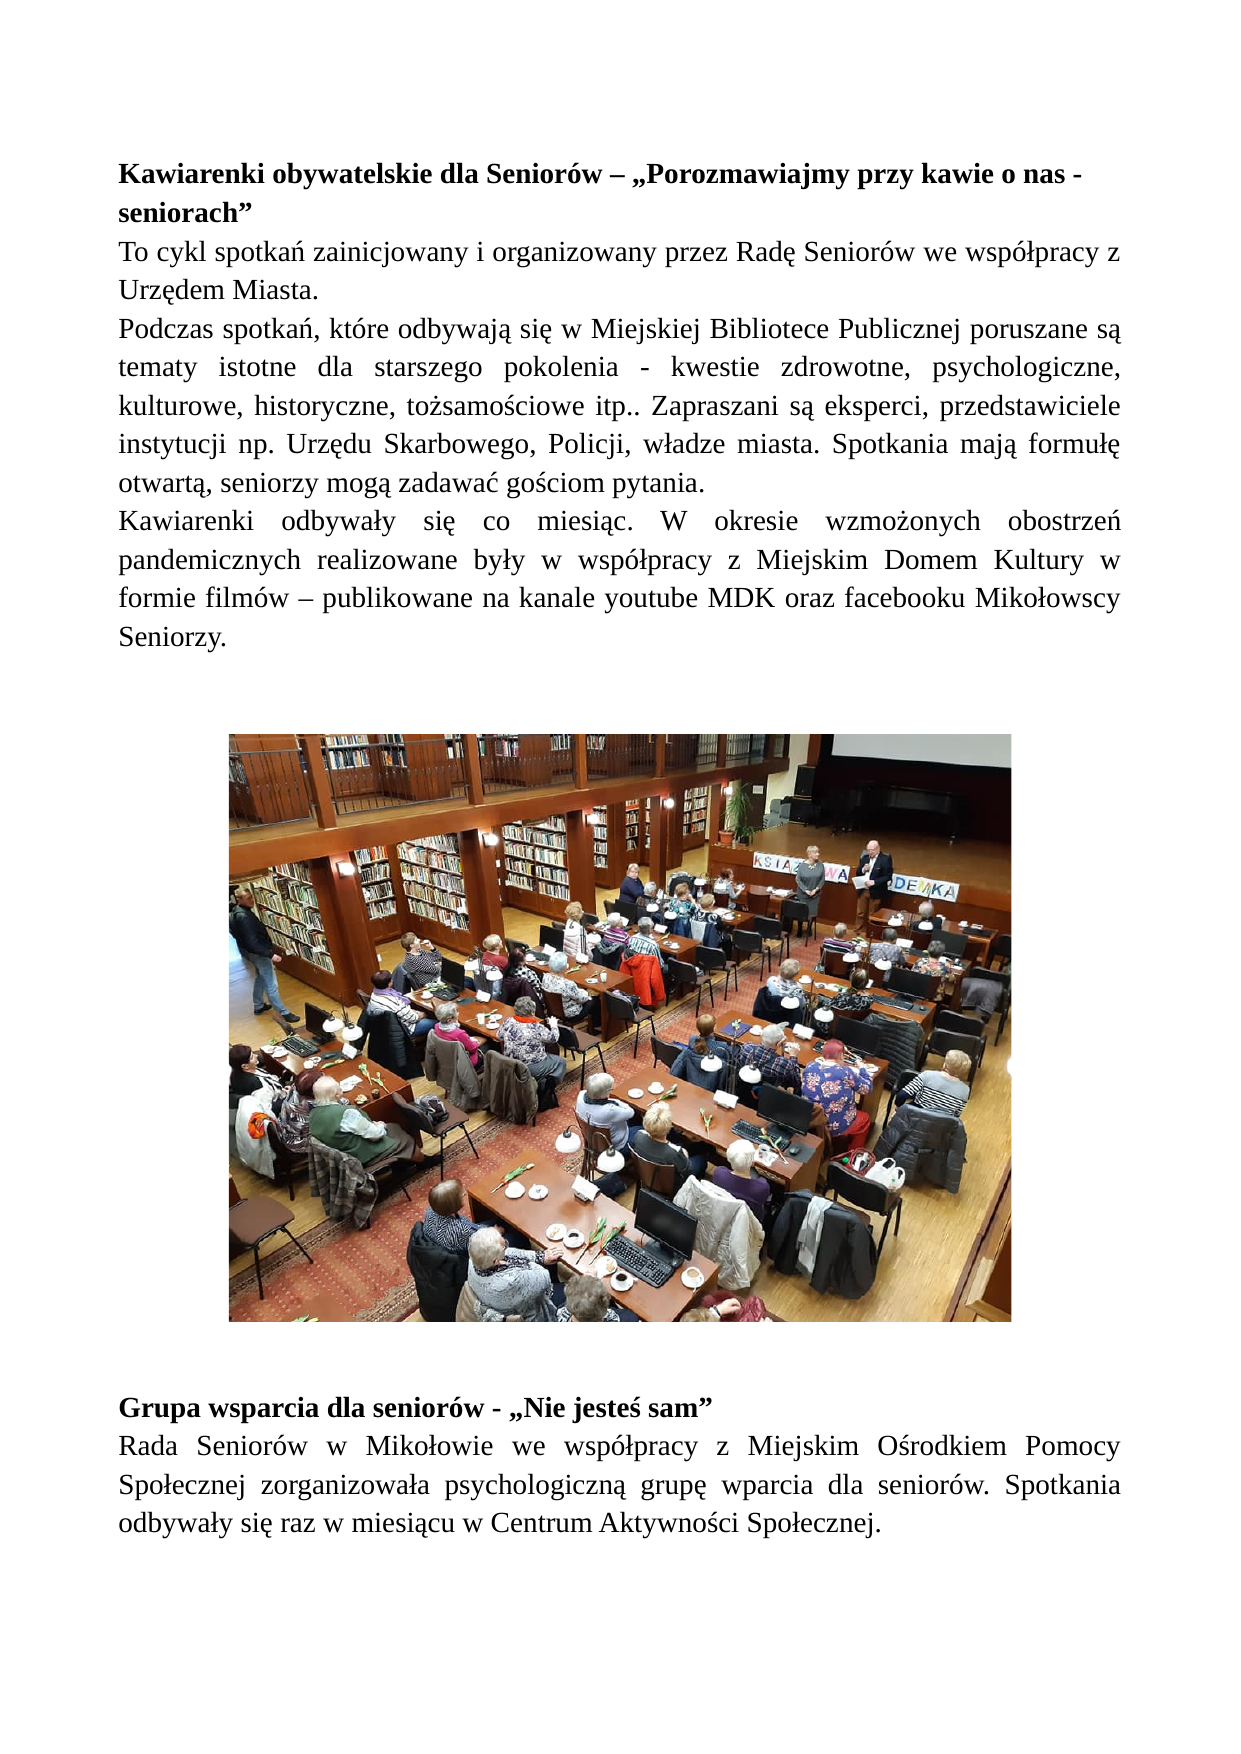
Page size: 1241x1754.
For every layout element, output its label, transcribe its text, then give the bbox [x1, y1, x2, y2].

picture [228, 734, 1012, 1322]
text To cykl spotkań zainicjowany i organizowany przez Radę Seniorów we współpracy z Urzędem Miasta. [118, 234, 1122, 306]
text Grupa wsparcia dla seniorów - „Nie jesteś sam” [118, 1390, 1122, 1423]
text Podczas spotkań, które odbywają się w Miejskiej Bibliotece Publicznej poruszane są tematy istotne dla starszego pokolenia - kwestie zdrowotne, psychologiczne, kulturowe, historyczne, tożsamościowe itp.. Zapraszani są eksperci, przedstawiciele instytucji np. Urzędu Skarbowego, Policji, władze miasta. Spotkania mają formułę otwartą, seniorzy mogą zadawać gościom pytania. [118, 311, 1122, 498]
text Kawiarenki obywatelskie dla Seniorów – „Porozmawiajmy przy kawie o nas - seniorach” [118, 157, 1122, 229]
text Rada Seniorów w Mikołowie we współpracy z Miejskim Ośrodkiem Pomocy Społecznej zorganizowała psychologiczną grupę wparcia dla seniorów. Spotkania odbywały się raz w miesiącu w Centrum Aktywności Społecznej. [118, 1428, 1122, 1539]
text Kawiarenki odbywały się co miesiąc. W okresie wzmożonych obostrzeń pandemicznych realizowane były w współpracy z Miejskim Domem Kultury w formie filmów – publikowane na kanale youtube MDK oraz facebooku Mikołowscy Seniorzy. [118, 503, 1122, 653]
